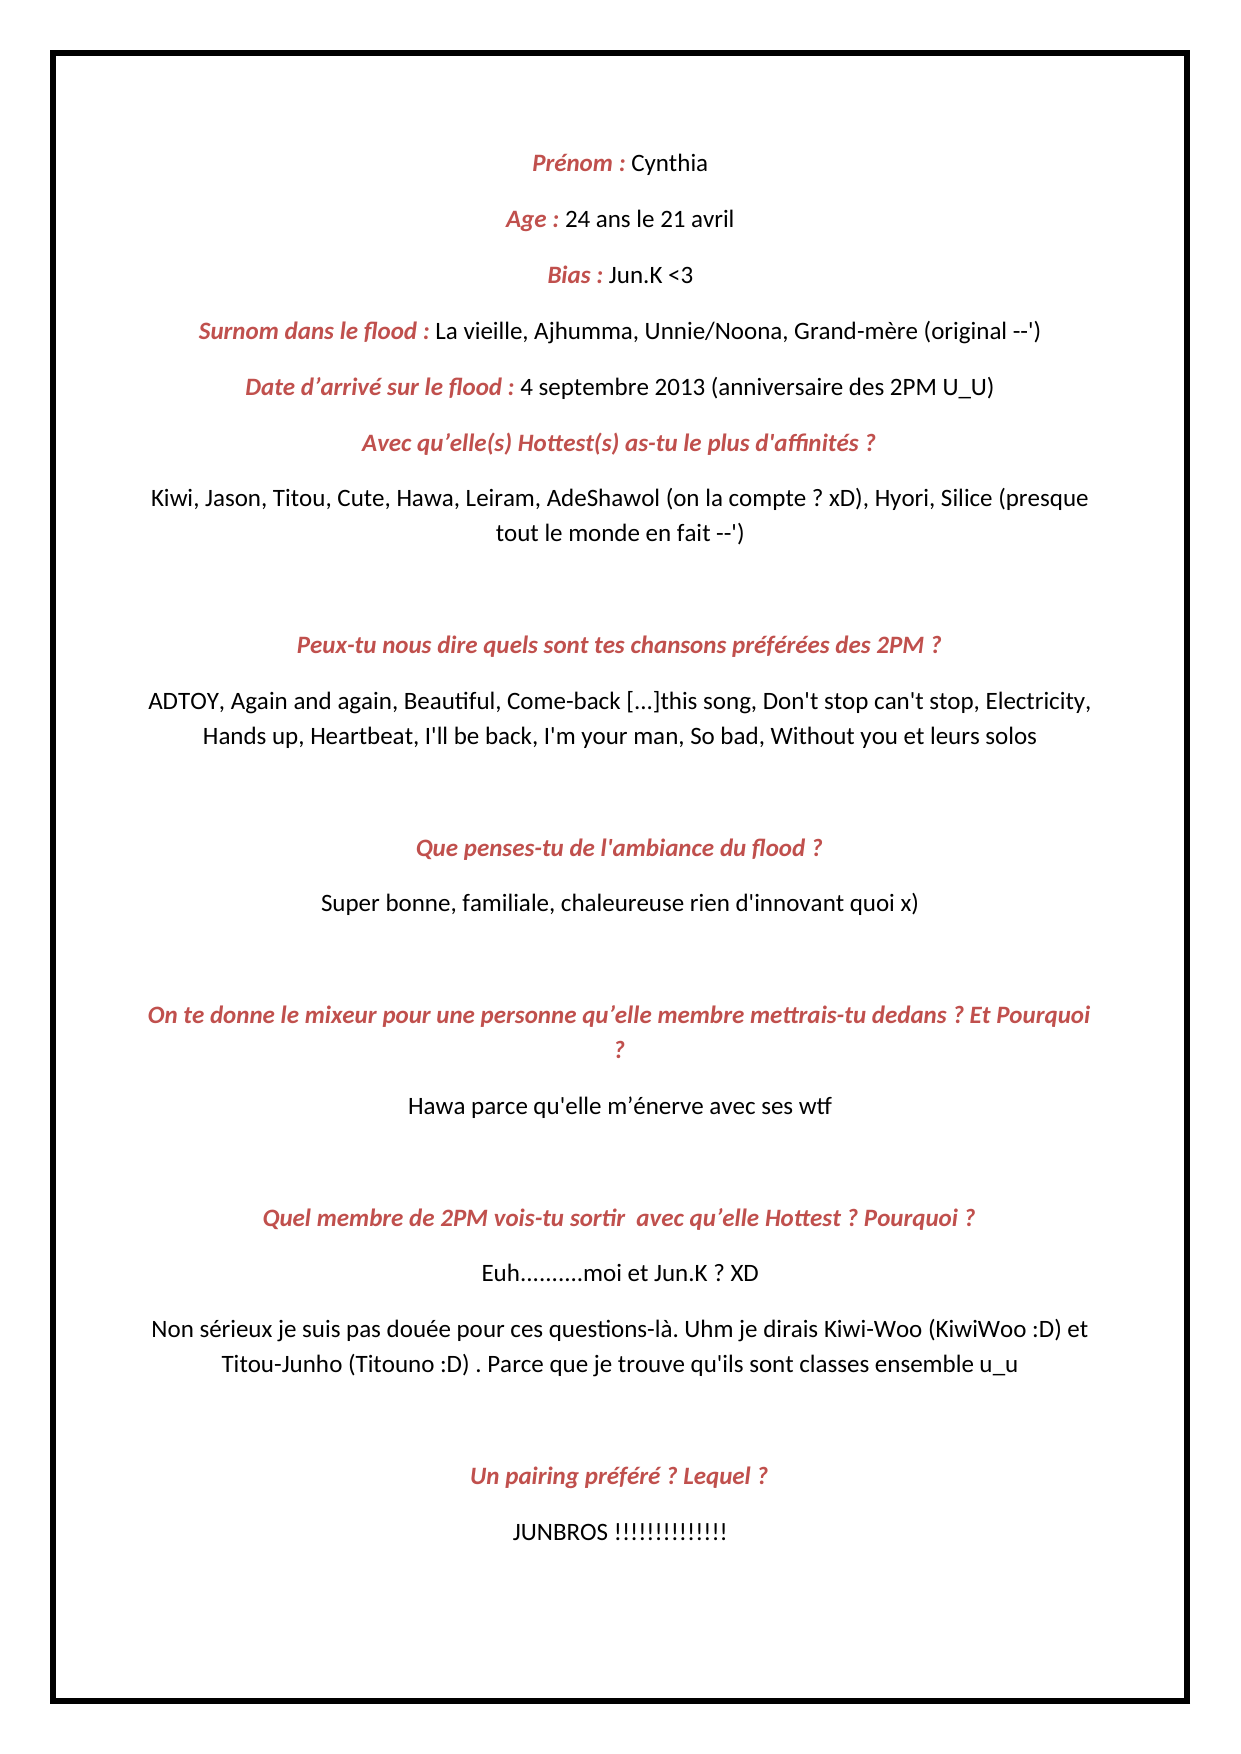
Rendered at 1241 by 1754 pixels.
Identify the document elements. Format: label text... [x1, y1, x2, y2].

text Avec qu’elle(s) Hottest(s) as-tu le plus d'affinités ? [148, 427, 1093, 457]
text Prénom : Cynthia [148, 148, 1093, 178]
text Super bonne, familiale, chaleureuse rien d'innovant quoi x) [148, 888, 1093, 918]
text ADTOY, Again and again, Beautiful, Come-back [...]this song, Don't stop can't stop, Electricity, Hands up, Heartbeat, I'll be back, I'm your man, So bad, Without you et leurs solos [148, 685, 1093, 751]
text Kiwi, Jason, Titou, Cute, Hawa, Leiram, AdeShawol (on la compte ? xD), Hyori, Silice (presque tout le monde en fait --') [148, 483, 1093, 548]
text Non sérieux je suis pas douée pour ces questions-là. Uhm je dirais Kiwi-Woo (KiwiWoo :D) et Titou-Junho (Titouno :D) . Parce que je trouve qu'ils sont classes ensemble u_u [148, 1313, 1093, 1379]
text Bias : Jun.K <3 [148, 259, 1093, 290]
text On te donne le mixeur pour une personne qu’elle membre mettrais-tu dedans ? Et Pourquoi ? [148, 999, 1093, 1065]
text JUNBROS !!!!!!!!!!!!!! [148, 1516, 1093, 1546]
text Peux-tu nous dire quels sont tes chansons préférées des 2PM ? [148, 629, 1093, 660]
text Age : 24 ans le 21 avril [148, 203, 1093, 234]
text Euh..........moi et Jun.K ? XD [148, 1258, 1093, 1288]
text Quel membre de 2PM vois-tu sortir avec qu’elle Hottest ? Pourquoi ? [148, 1202, 1093, 1232]
text Un pairing préféré ? Lequel ? [148, 1460, 1093, 1491]
text Hawa parce qu'elle m’énerve avec ses wtf [148, 1090, 1093, 1121]
text Que penses-tu de l'ambiance du flood ? [148, 832, 1093, 862]
text Surnom dans le flood : La vieille, Ajhumma, Unnie/Noona, Grand-mère (original --') [148, 315, 1093, 346]
text Date d’arrivé sur le flood : 4 septembre 2013 (anniversaire des 2PM U_U) [148, 371, 1093, 401]
